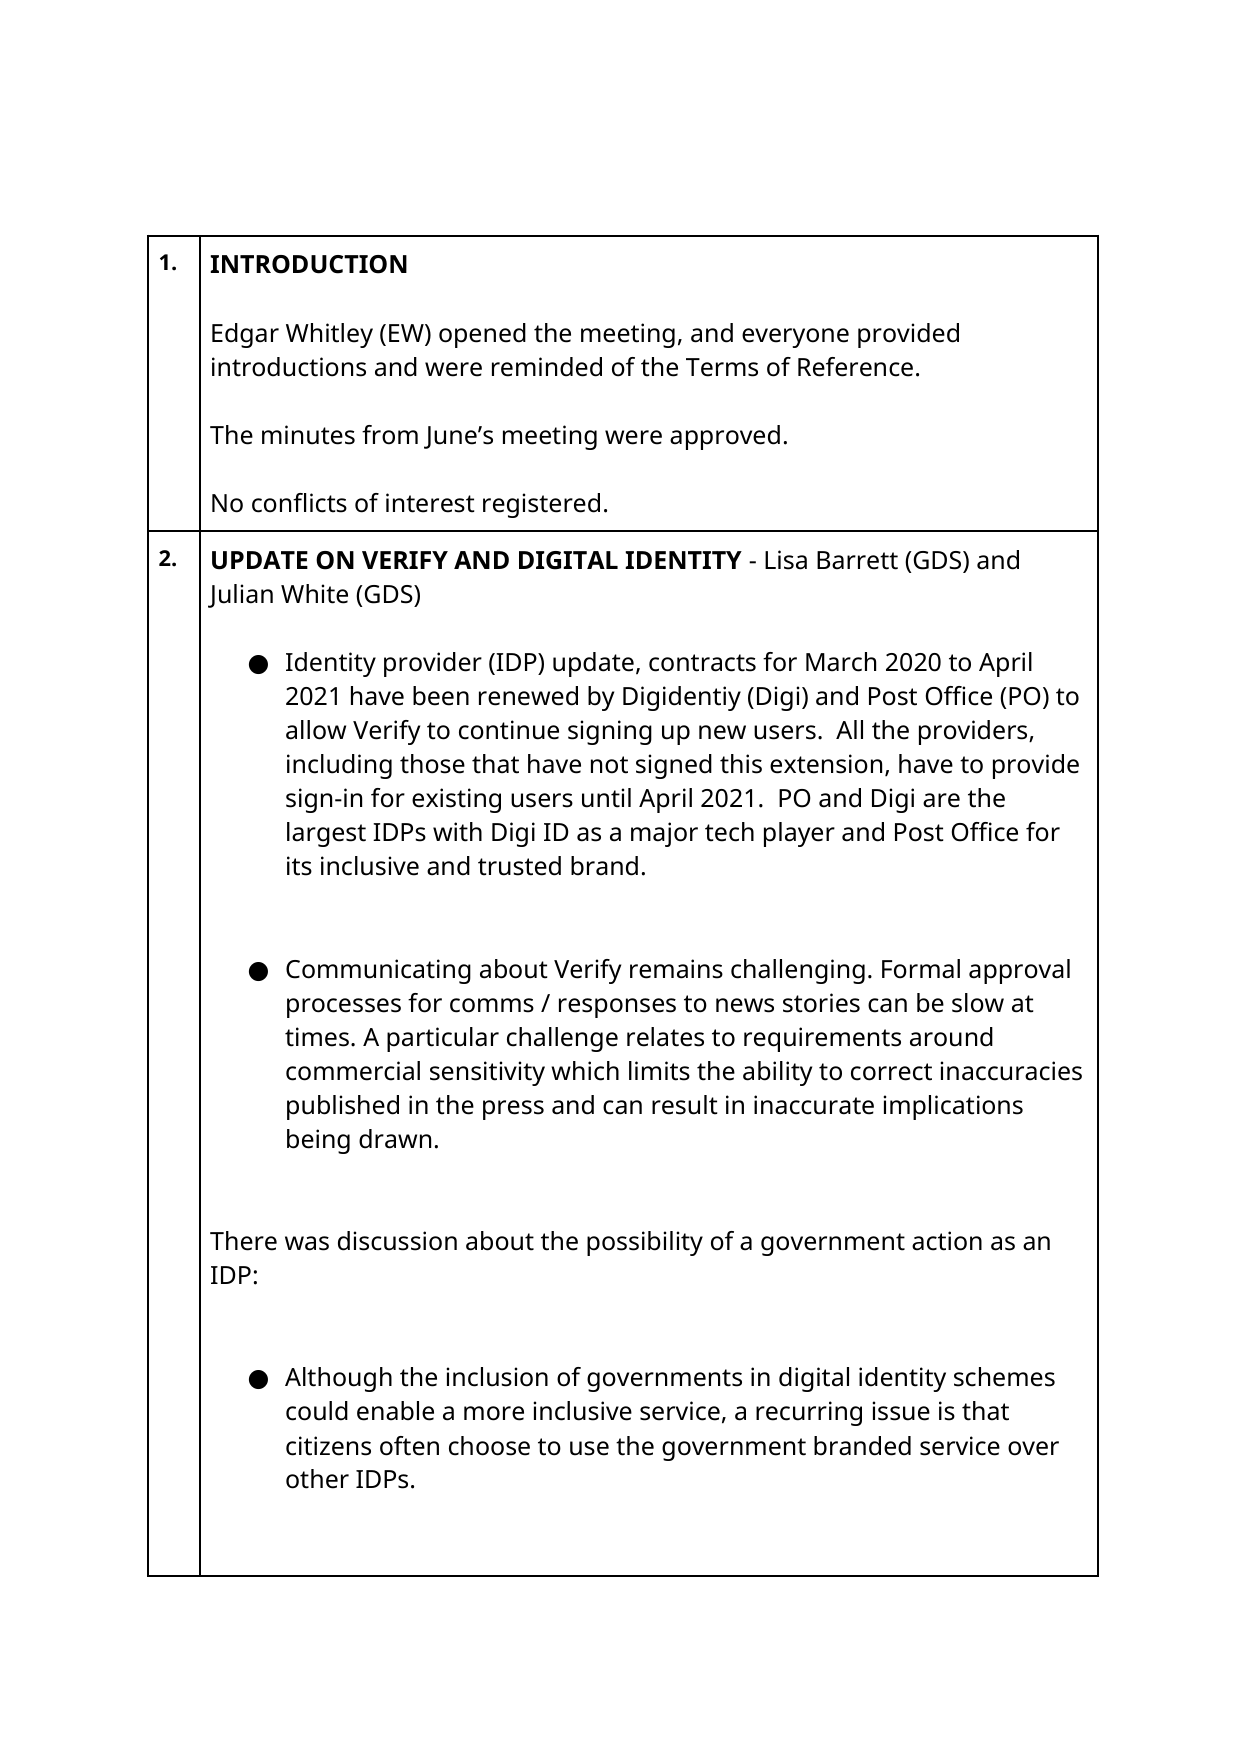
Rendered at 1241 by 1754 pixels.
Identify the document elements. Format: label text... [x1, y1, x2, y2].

table_header 1. [149, 237, 199, 530]
table_cell 2. [149, 532, 199, 1575]
table_cell UPDATE ON VERIFY AND DIGITAL IDENTITY - Lisa Barrett (GDS) and Julian White (GDS) Identity provider (IDP) update, contracts for March 2020 to April 2021 have been renewed by Digidentiy (Digi) and Post Office (PO) to allow Verify to continue signing up new users. All the providers, including those that have not signed this extension, have to provide sign-in for existing users until April 2021. PO and Digi are the largest IDPs with Digi ID as a major tech player and Post Office for its inclusive and trusted brand. Communicating about Verify remains challenging. Formal approval processes for comms / responses to news stories can be slow at times. A particular challenge relates to requirements around commercial sensitivity which limits the ability to correct inaccuracies published in the press and can result in inaccurate implications being drawn. There was discussion about the possibility of a government action as an IDP: Although the inclusion of governments in digital identity schemes could enable a more inclusive service, a recurring issue is that citizens often choose to use the government branded service over other IDPs. This is due to the trusted brand of government. More generally, there seems to be a positive relationship between brand recognition and user trust. Governments taking on the role of an identity provider as an alternative to commercial organisations can incur significant risk that the market ceases to grow and the price is not driven down by competition amongst IDPs. Discussion of the Document Checking Service (DCS) Pilot: GDS and DCMS have worked together to give organisations an opportunity to use the DCS to check the validity of UK passports with HM Passport Office. The DCS is a technical component owned by GDS. The pilot is aimed at measuring the demand organisations could have for checking information, and to better understand the user experience when a government product is being used by private sector companies. The pilots will also contribute to a better understanding of what a commercially viable framework for DCS would look like.. There are a number of rules designed to ensure the private sector does not make money from a product built with public money. The DCS specification also ensures that no personal data is released by HMPO, only yes/no responses are given, based on passport data provided by the user. The DCS pilot is to be used for the prevention and detection of crime. It can not be used to test and train algorithms. ACTION: PCAG recommends that the constraints on additional uses of the data is made clear up front to users. Call for Evidence: The call was opened to provide government with the views from organisations on their perspective of digital identity in the UK ACTION: PCAG members to respond to Call for Evidence. Digital Identity Unit (DIU) The DIU will be defined including learnings from the Call for Evidence. PCAG members noted that they hoped that the DIU would continue to ensure the citizens have a digital identity service that will abide by the standards set to ensure their privacy and data are protected. [201, 532, 1097, 1575]
table_header INTRODUCTION Edgar Whitley (EW) opened the meeting, and everyone provided introductions and were reminded of the Terms of Reference. The minutes from June’s meeting were approved. No conflicts of interest registered. [201, 237, 1097, 530]
